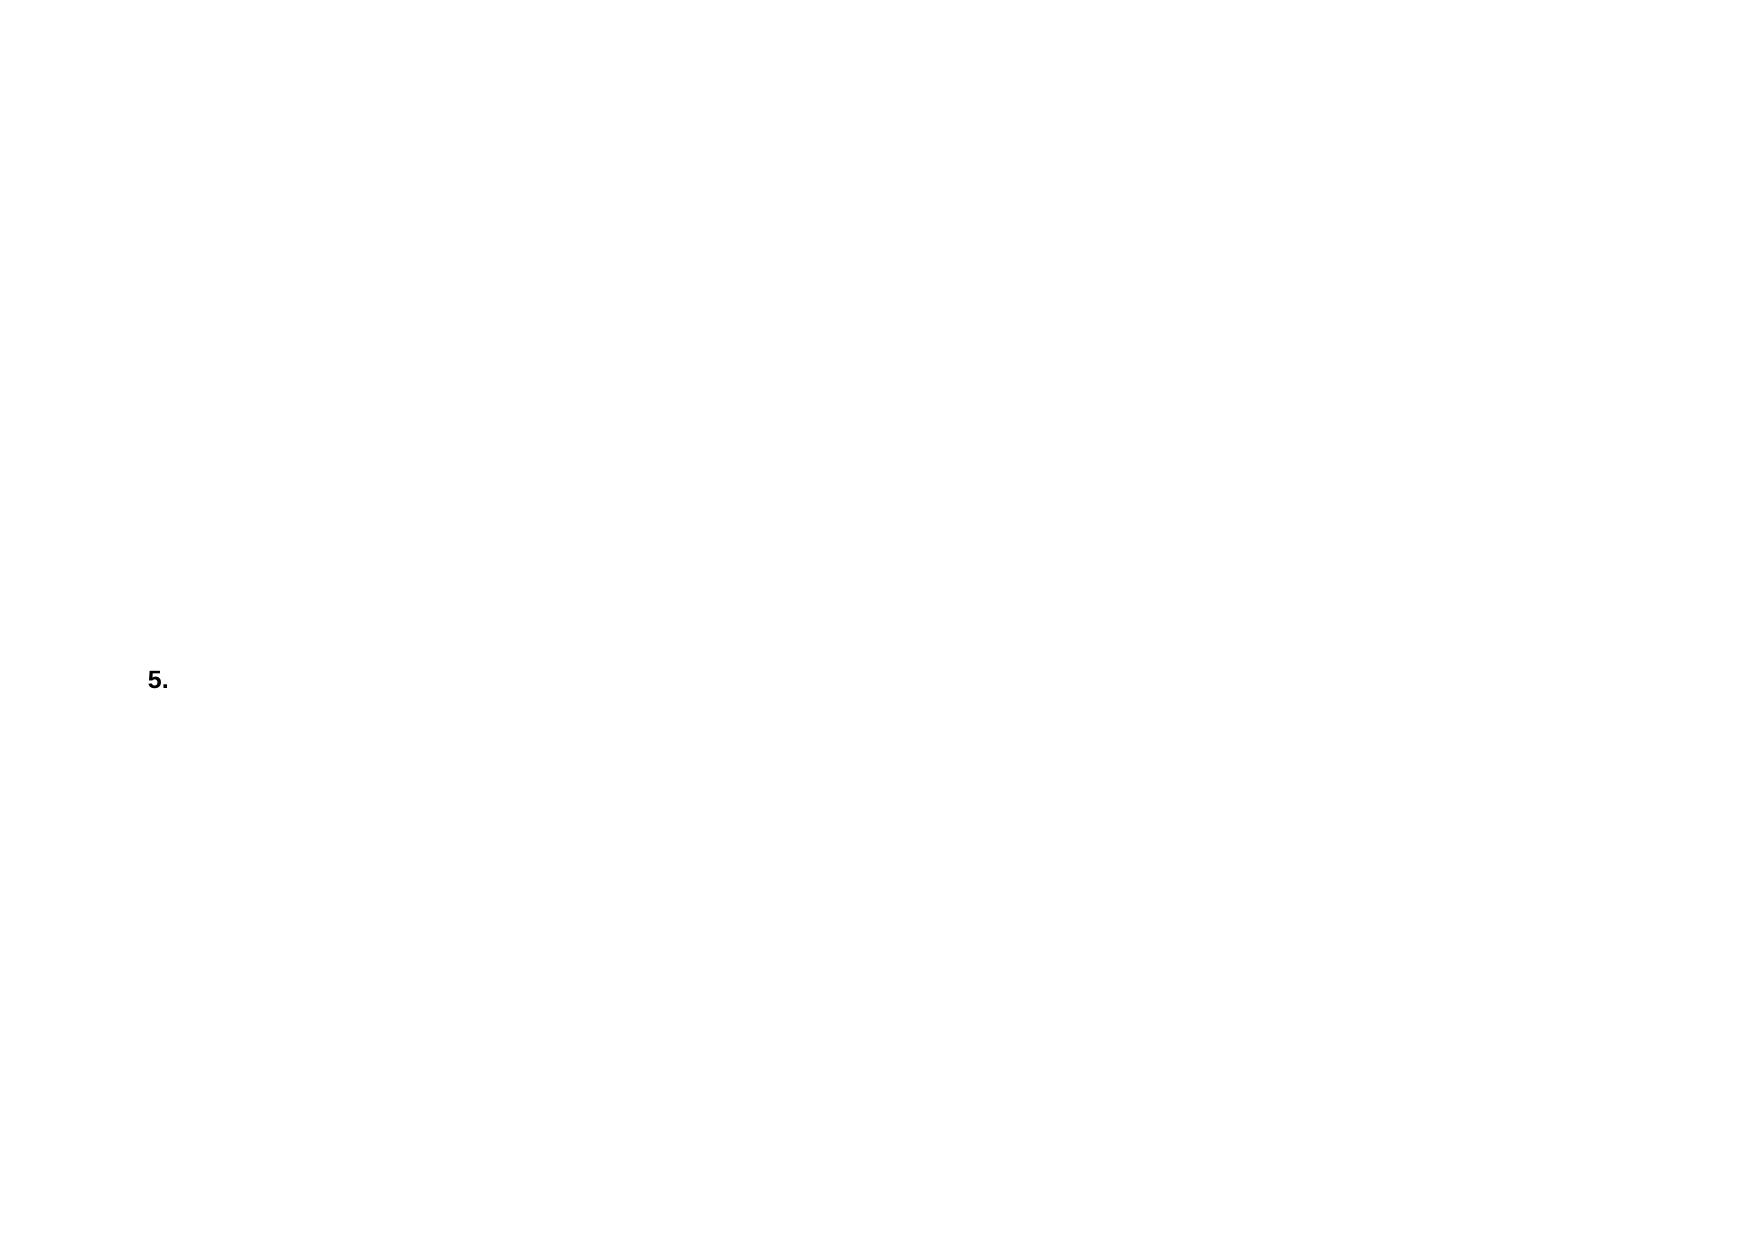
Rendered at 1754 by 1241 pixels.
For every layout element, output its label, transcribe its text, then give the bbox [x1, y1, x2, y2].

text 5. [148, 665, 1606, 694]
